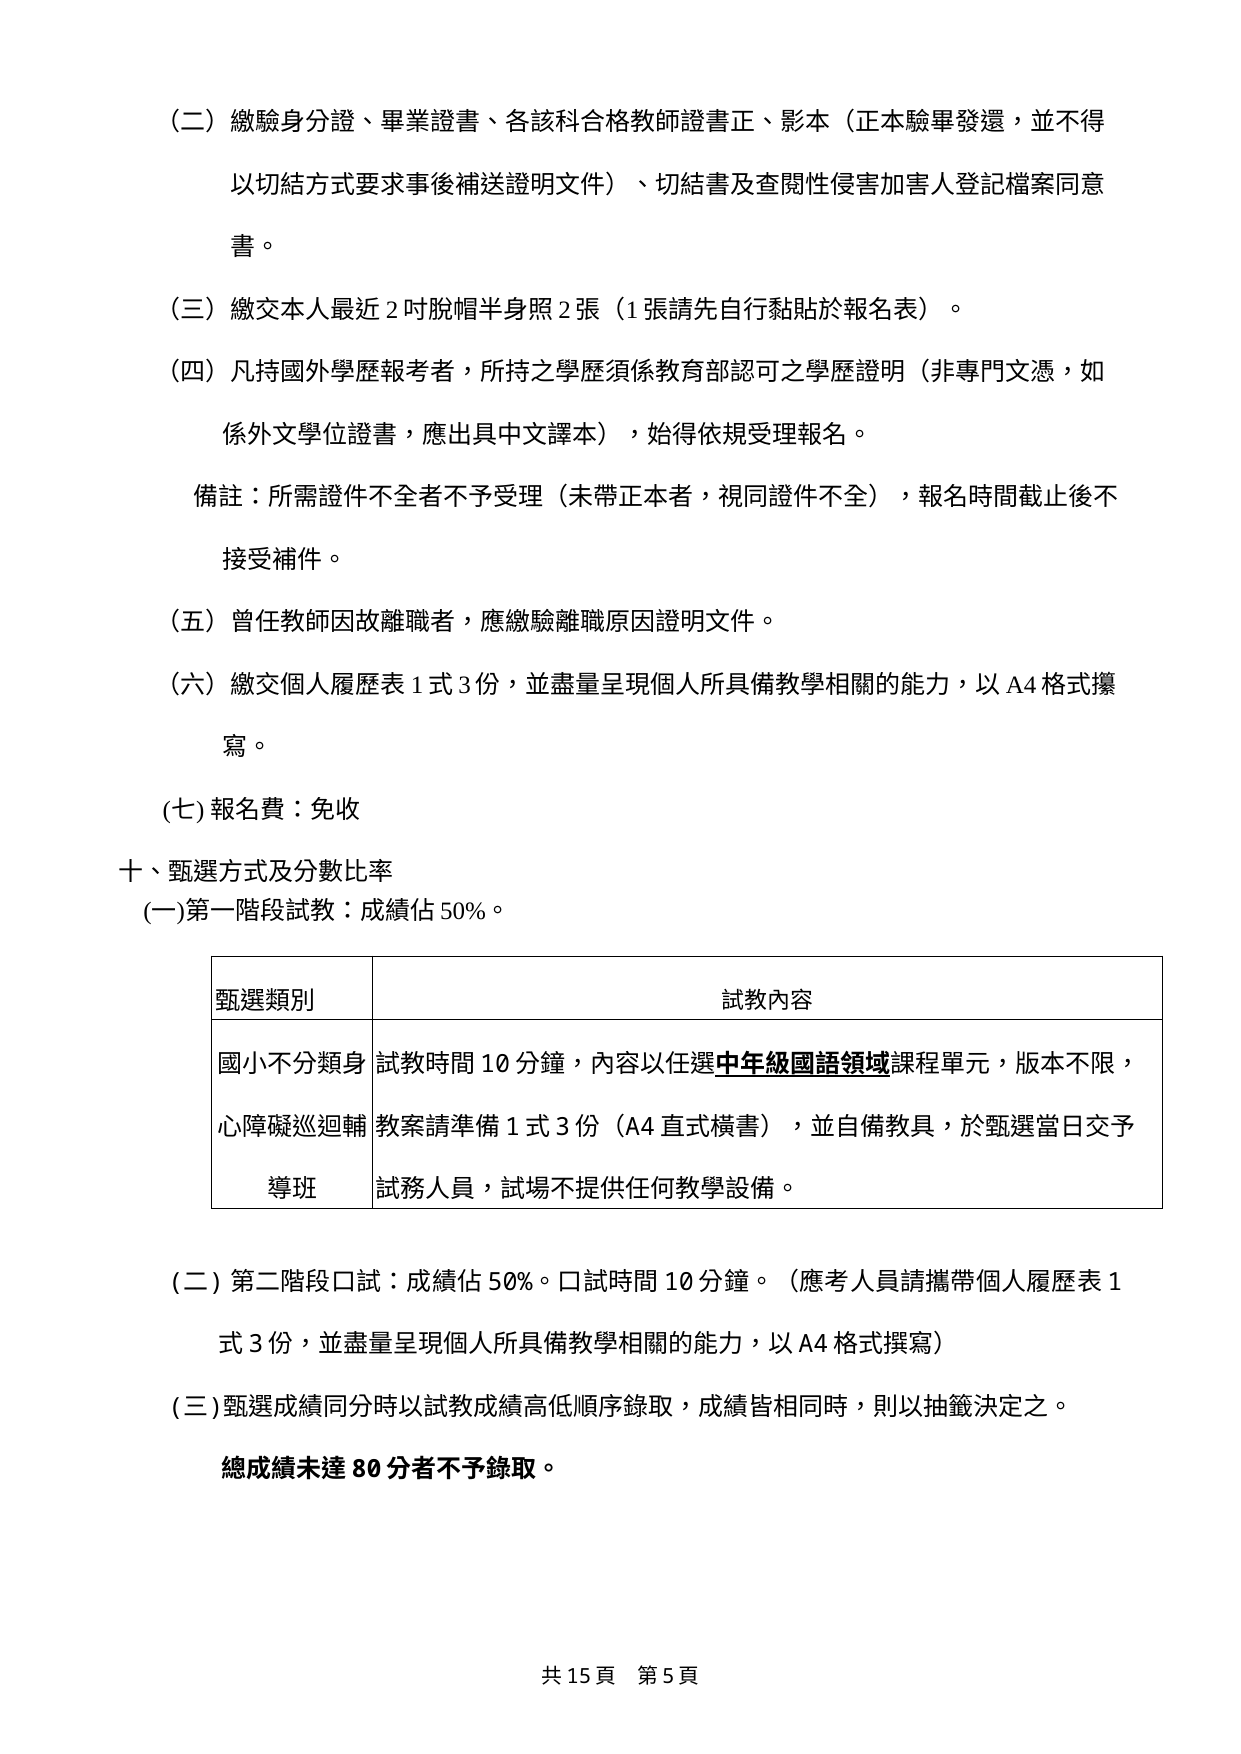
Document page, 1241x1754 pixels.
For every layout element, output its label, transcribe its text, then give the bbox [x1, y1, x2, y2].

text (三)甄選成績同分時以試教成績高低順序錄取，成績皆相同時，則以抽籤決定之。 [168, 1362, 1122, 1425]
text (一)第一階段試教：成績佔50%。 [118, 891, 1122, 927]
text 總成績未達80分者不予錄取。 [218, 1425, 1122, 1487]
text (二) 第二階段口試：成績佔50%。口試時間10分鐘。（應考人員請攜帶個人履歷表1式3份，並盡量呈現個人所具備教學相關的能力，以A4格式撰寫） [168, 1237, 1122, 1362]
table_cell 國小不分類身心障礙巡迴輔導班 [212, 1020, 372, 1208]
text (七) 報名費：免收 [162, 766, 1122, 828]
text 十、甄選方式及分數比率 [118, 828, 1122, 891]
table_cell 試教時間10分鐘，內容以任選中年級國語領域課程單元，版本不限，教案請準備1式3份（A4直式橫書），並自備教具，於甄選當日交予試務人員，試場不提供任何教學設備。 [373, 1020, 1162, 1208]
text （四）凡持國外學歷報考者，所持之學歷須係教育部認可之學歷證明（非專門文憑，如係外文學位證書，應出具中文譯本），始得依規受理報名。 [156, 328, 1122, 453]
table_header 甄選類別 [212, 957, 372, 1019]
text （六）繳交個人履歷表1式3份，並盡量呈現個人所具備教學相關的能力，以A4格式攥寫。 [156, 641, 1122, 766]
text （二）繳驗身分證、畢業證書、各該科合格教師證書正、影本（正本驗畢發還，並不得以切結方式要求事後補送證明文件）、切結書及查閱性侵害加害人登記檔案同意書。 [156, 78, 1122, 266]
text （三）繳交本人最近2吋脫帽半身照2張（1張請先自行黏貼於報名表）。 [156, 266, 1122, 328]
text 備註：所需證件不全者不予受理（未帶正本者，視同證件不全），報名時間截止後不接受補件。 [156, 453, 1122, 578]
table_header 試教內容 [373, 957, 1162, 1019]
text （五）曾任教師因故離職者，應繳驗離職原因證明文件。 [156, 578, 1122, 641]
